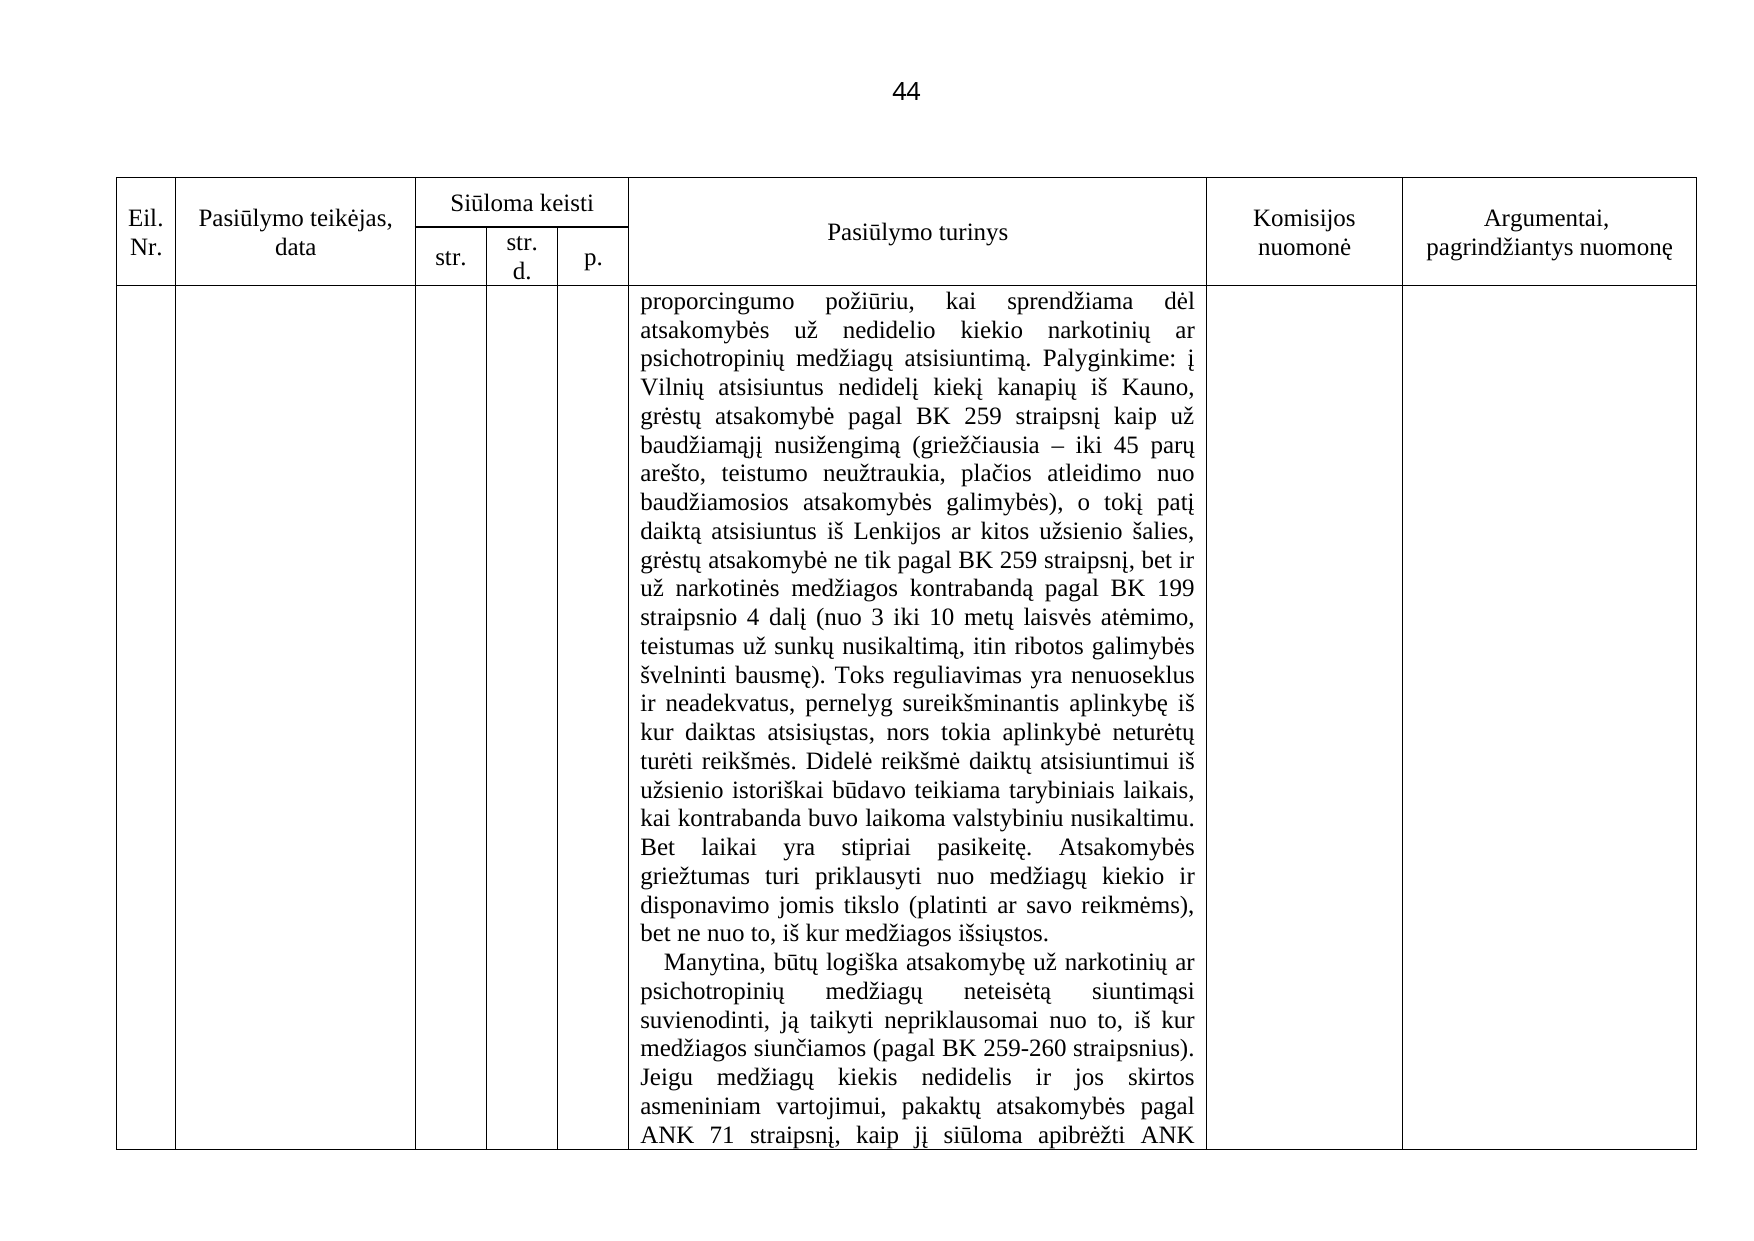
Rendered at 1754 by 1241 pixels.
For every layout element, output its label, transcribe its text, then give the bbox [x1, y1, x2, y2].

table_cell [176, 286, 415, 1148]
table_cell str. d. [487, 228, 557, 285]
table_cell [1403, 286, 1696, 1148]
table_cell str. [416, 228, 486, 285]
table_cell [1207, 286, 1402, 1148]
table_cell [487, 286, 557, 1148]
table_cell [416, 286, 486, 1148]
table_header Eil. Nr. [117, 178, 175, 285]
table_header Pasiūlymo teikėjas, data [176, 178, 415, 285]
table_header Pasiūlymo turinys [629, 178, 1206, 285]
table_cell p. [558, 228, 628, 285]
table_header Komisijos nuomonė [1207, 178, 1402, 285]
table_cell Baudžiamojo kodekso (toliau – BK) 259 straipsnių pakeitimo įstatymo projektui Nr. XIV-96 (toliau – BK pakeitimo projektas) ir administracinių nusižengimų kodekso (toliau – ANK) 71 pakeitimo ir 483 (1) straipsnio papildymo įstatymo projektui Nr. XIV-95 (toliau – ANK pakeitimo ir papildymo projektas) iš esmės pritariame. Abiem projektais žengiami žingsniai įgyvendinant Seimo 2018 metų gruodžio 13 d. nutarimu patvirtintą Valstybinės narkotikų, tabako ir alkoholio kontrolės ir vartojimo prevencijos 2018–2028 metų programą (toliau – Programa). Narkotinių ir psichotropinių medžiagų disponavimo asmeniniams poreikiams be tikslo jų platinti reguliavimo švelninimas, socialinio, o ne baudžiamojo požiūrio akcentavimas yra plačiai moksliškai pripažintas kelias, kuris yra nurodomas ir šios programos 89-93 punktuose. Kita vertus, BK pakeitimo projektas nėra pakankamai išsamus, neatspindi Programos 92 punkte minimos problemos, susijusios su neproporcingai griežtu baudimu už nedidelio kiekio narkotinių ar psichotropinių medžiagų atsisiuntimą iš užsienio (kontrabandą). Lietuvos BK yra išskirtinis tuo, kad jame disponavimas narkotinėmis ir psichotropinėmis medžiagomis yra reguliuojamas ne viename specialiame skyriuje (BK XXXVII skyriuje, kurį sutrumpintai pavadintume „nusikaltimai, susiję su narkotinėmis medžiagomis“), bet ir skyriuje, skirtame nusikaltimams ekonomikai ir verslo tvarkai (BK XXXII skyrius). Toks reguliavimas prieštarauja BK struktūrai, yra perteklinis ir būtent BK XXXII skyriuje numatyta atsakomybė už disponavimą narkotinėmis ar psichotropinėmis medžiagomis (jų kontrabandą, BK 199 straipsnio 4 dalis) yra pati problematiškiausia atsakomybės proporcingumo požiūriu. Tačiau BK pakeitimo projektu nesiūloma keisti BK 199 straipsnio 4 dalies. Tokiam požiūriui nepritariame ir siūlome projektą papildyti nuostata, keičiančia BK 199 straipsnio 4 dalį. Pakeitimo esmė – iš skyriaus „Nusikaltimai ekonomikai ir verslo tvarkai“ pašalinti nuostatas, numatančias atsakomybę už neteisėtą disponavimą narkotinėmis ar psichotropinėmis medžiagomis, jas sukoncentruojant skyriuje, specialiai skirtame atsakomybei už neteisėtą disponavimą tokiomis medžiagomis (XXXVII skyrių). Argumentai: Dabartinis reguliavimas prieštarauja BK struktūrai ir kodekso logikai BK nusikalstamos veikos yra suskirstytos į skyrius pagal tai, kokią vertybę jos pažeidžia. Vertybė dažniausiai įvardijama skyriaus pavadinime. Narkotinių ir psichotropinių medžiagų kontrabanda, akivaizdu, nėra susijusi su ekonomika ir verslo tvarka, tai visuomenės sveikatos ir visuomenės saugumo problema. Tad atsakomybė už tokią veiką neturėtų būti numatyta skyriuje, kuris numato atsakomybę už nusikaltimus ekonomikai ir verslo tvarkai, kuriame yra numatytas kontrabandos nusikaltimas (BK 199 straipsnis). Dabartinis narkotinių ir psichotropinių medžiagų kontrabandos reguliavimas netinkamame skyriuje yra ydingos „tradicijos“ pasekmė. Toks reguliavimo modelis perimtas iš senojo baudžiamojo kodekso (galiojusio iki 2003 m. gegužės 1 d.), kuriame lygiai taip pat atsakomybė už narkotinių medžiagų kontrabandą buvo numatyta skirsnyje „nusikaltimai ūkininkavimo tvarkai“, nors disponavimas narkotinėmis ir psichotropinėmis medžiagomis su ūkininkavimo tvarka iš esmės neturi nieko bendro. Tinkamas reguliavimo pavyzdys galėtų būti Vokietijos baudžiamoji teisė. Vokietijoje atsakomybė už visas baudžiamąsias veikas, susijusias su neteisėtu disponavimu narkotinėmis ir psichotropinėmis medžiagomis, yra numatytos viename, specialiai disponavimo narkotinėmis ir psichotropinėmis medžiagomis reguliavimui skirtame įstatyme (Lietuvoje atitikmuo būtų BK XXXVII skyrius). Jame numatyta atsakomybė už neteisėtą disponavimą narkotinėmis ir psichotropinėmis medžiagomis (29-30b straipsniai) apima ir jų kontrabandą (lygiai kaip Lietuvos BK 259-261 straipsniai). Vokietijos įstatyme, numatančiame atsakomybę už kontrabandą (370 ir 372 straipsniai), narkotinės ir psichotropinės medžiagos neminimos (kaip ir turėtų būti Lietuvos BK 199 straipsnyje). Pabrėžtina ir tai, kad vokiškasis reguliavimo modelis visiškai atitinka tarptautinių įpareigojimų dėl narkotinių ar psichotropinių medžiagų apyvartos kontrolės reikalavimus. Dabartinis reguliavimas yra perteklinis Narkotinių ar psichotropinių medžiagų kontrabanda praktikoje visuomet kvalifikuojama kaip idealioji sutaptis tarp BK 199 straipsnio 4 dalies ir atitinkamai BK 259 arba 260 straipsnių. Praktiniu požiūriu tai yra perteklinis kvalifikavimas. BK 259 ir 260 straipsniai yra savaime pakankami apibrėžti minėtų medžiagų kontrabandą (kuri yra tas pats disponavimas (gabenimas, siuntimas, įgijimas)) ir numato pakankamai griežtas bausmes (BK 260 straipsnio 2 ir 3 dalys numato netgi daug griežtesnes sankcijas, nei BK 199 straipsnio 4 dalis), kurios leistų tinkamai įvertinti nusikalstamą veiką net jei tai būtų tarptautinės organizuotos grupės daroma stambaus masto narkotinių medžiagų kontrabanda. Tad iš BK 199 straipsnio 4 dalies pašalinus narkotinių ar psichotropinių medžiagų kontrabandos požymius, teisinė spraga ar nepagrįstai švelnios atsakomybės galimybė nesusidarytų. Dabartinis reguliavimas problematiškas sankcijų proporcingumo požiūriu Dabartinis reguliavimas problematiškas sankcijų proporcingumo požiūriu, kai sprendžiama dėl atsakomybės už nedidelio kiekio narkotinių ar psichotropinių medžiagų atsisiuntimą. Palyginkime: į Vilnių atsisiuntus nedidelį kiekį kanapių iš Kauno, grėstų atsakomybė pagal BK 259 straipsnį kaip už baudžiamąjį nusižengimą (griežčiausia – iki 45 parų arešto, teistumo neužtraukia, plačios atleidimo nuo baudžiamosios atsakomybės galimybės), o tokį patį daiktą atsisiuntus iš Lenkijos ar kitos užsienio šalies, grėstų atsakomybė ne tik pagal BK 259 straipsnį, bet ir už narkotinės medžiagos kontrabandą pagal BK 199 straipsnio 4 dalį (nuo 3 iki 10 metų laisvės atėmimo, teistumas už sunkų nusikaltimą, itin ribotos galimybės švelninti bausmę). Toks reguliavimas yra nenuoseklus ir neadekvatus, pernelyg sureikšminantis aplinkybę iš kur daiktas atsisiųstas, nors tokia aplinkybė neturėtų turėti reikšmės. Didelė reikšmė daiktų atsisiuntimui iš užsienio istoriškai būdavo teikiama tarybiniais laikais, kai kontrabanda buvo laikoma valstybiniu nusikaltimu. Bet laikai yra stipriai pasikeitę. Atsakomybės griežtumas turi priklausyti nuo medžiagų kiekio ir disponavimo jomis tikslo (platinti ar savo reikmėms), bet ne nuo to, iš kur medžiagos išsiųstos. Manytina, būtų logiška atsakomybę už narkotinių ar psichotropinių medžiagų neteisėtą siuntimąsi suvienodinti, ją taikyti nepriklausomai nuo to, iš kur medžiagos siunčiamos (pagal BK 259-260 straipsnius). Jeigu medžiagų kiekis nedidelis ir jos skirtos asmeniniam vartojimui, pakaktų atsakomybės pagal ANK 71 straipsnį, kaip jį siūloma apibrėžti ANK pakeitimo ir papildymo projekte. Kartu norime atkreipti dėmesį, kad Seimo narys M. Majauskas yra pateikęs BK 199 straipsnio pakeitimo įstatymo projektą Nr. XIIIP-3166, taip pat Vyriausybė yra parengusi BK pakeitimo įstatymo projektą XIIIP-4856, kuriuo taip pat siūloma keisti BK 199 straipsnį, tačiau abu šie projektai minėtų problemų neišsprendžia. Jas galima išspręsti tik iš šio straipsnio pašalinus narkotinių ar psichotropinių medžiagų kontrabandos požymius. [629, 286, 1206, 1148]
table_cell [558, 286, 628, 1148]
table_cell [117, 286, 175, 1148]
table_header Siūloma keisti [416, 178, 628, 226]
table_header Argumentai, pagrindžiantys nuomonę [1403, 178, 1696, 285]
